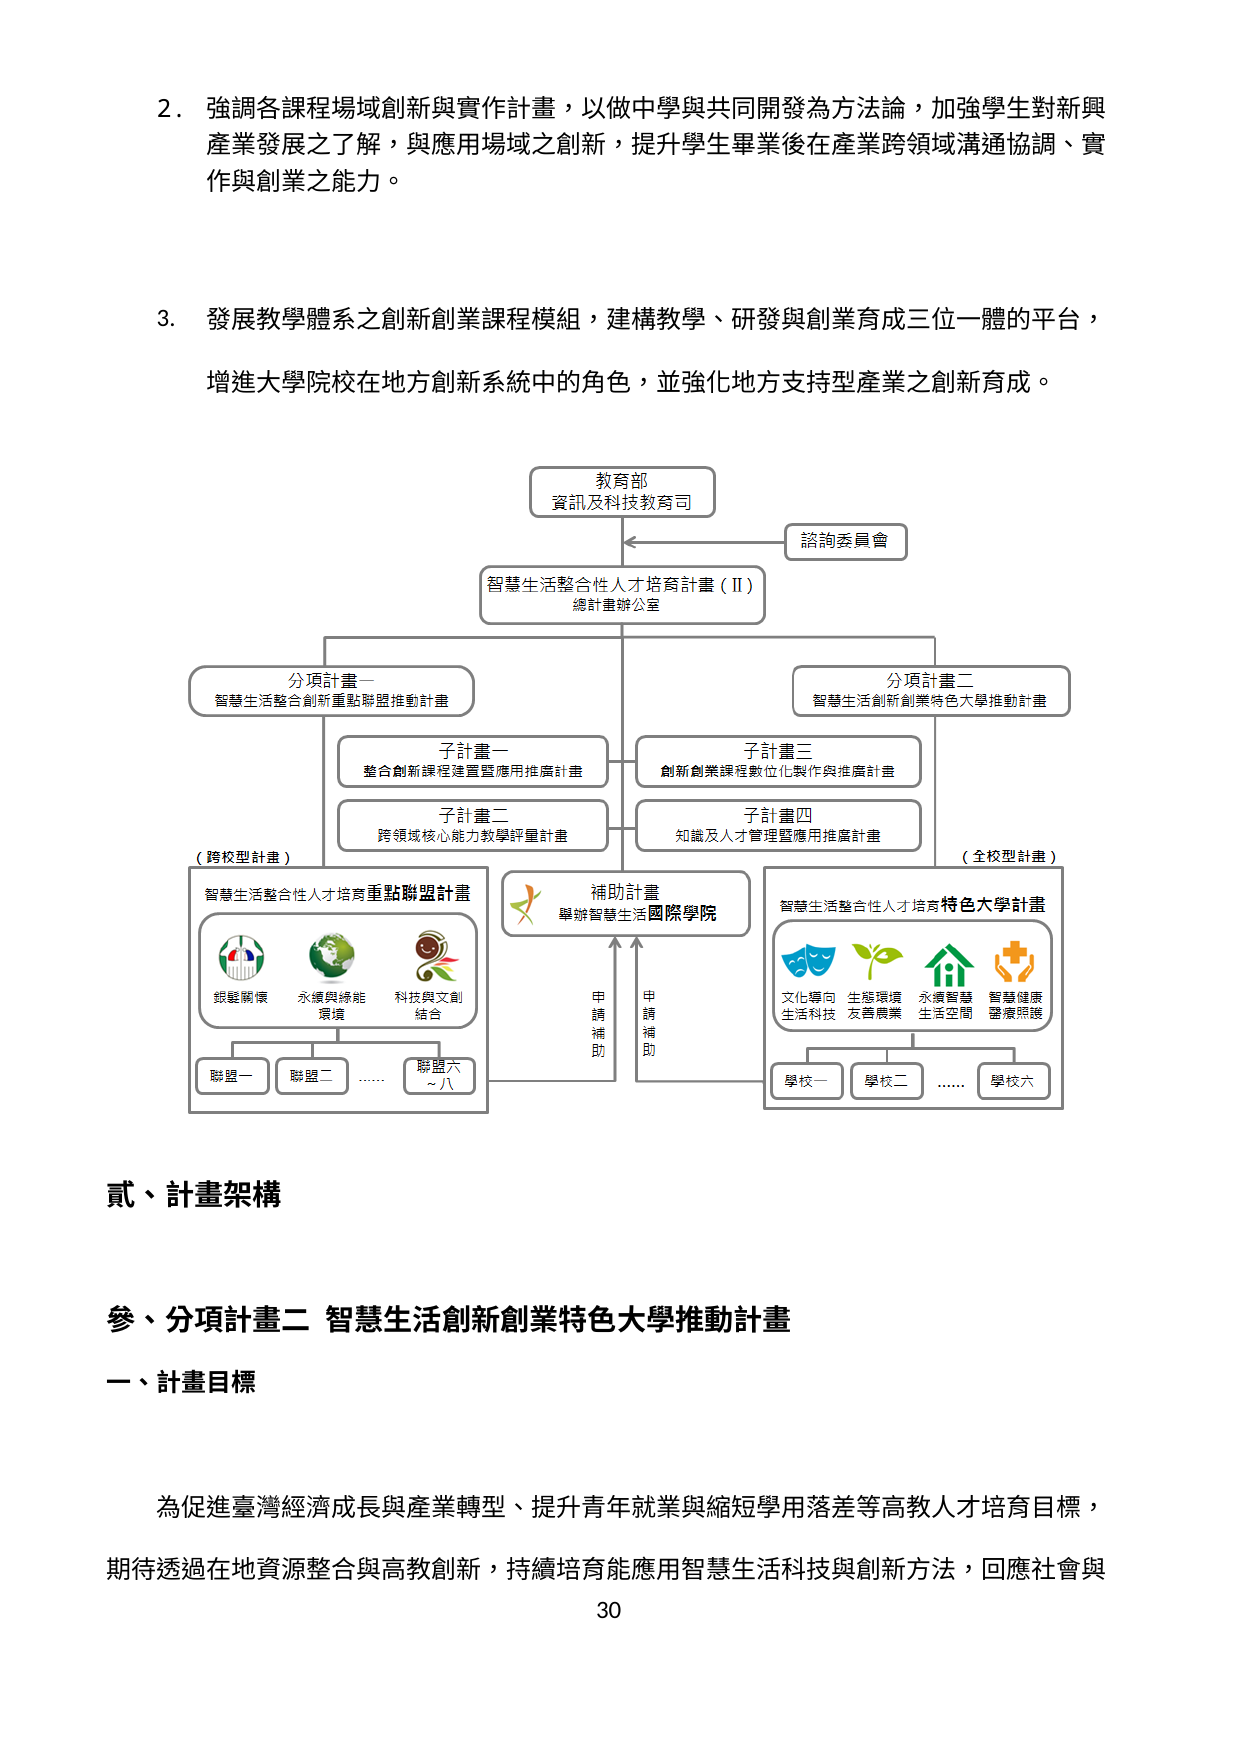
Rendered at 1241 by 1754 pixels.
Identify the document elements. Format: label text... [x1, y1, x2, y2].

text 參、分項計畫二 智慧生活創新創業特色大學推動計畫 [106, 1276, 1110, 1339]
text 貳、計畫架構 [106, 464, 1110, 1214]
text 一、計畫目標 [106, 1339, 1110, 1401]
list 發展教學體系之創新創業課程模組，建構教學、研發與創業育成三位一體的平台，增進大學院校在地方創新系統中的角色，並強化地方支持型產業之創新育成。 [156, 276, 1110, 401]
text 為促進臺灣經濟成長與產業轉型、提升青年就業與縮短學用落差等高教人才培育目標，期待透過在地資源整合與高教創新，持續培育能應用智慧生活科技與創新方法，回應社會與 [106, 1464, 1110, 1589]
list 強調各課程場域創新與實作計畫，以做中學與共同開發為方法論，加強學生對新興產業發展之了解，與應用場域之創新，提升學生畢業後在產業跨領域溝通協調、實作與創業之能力。 [156, 89, 1110, 197]
